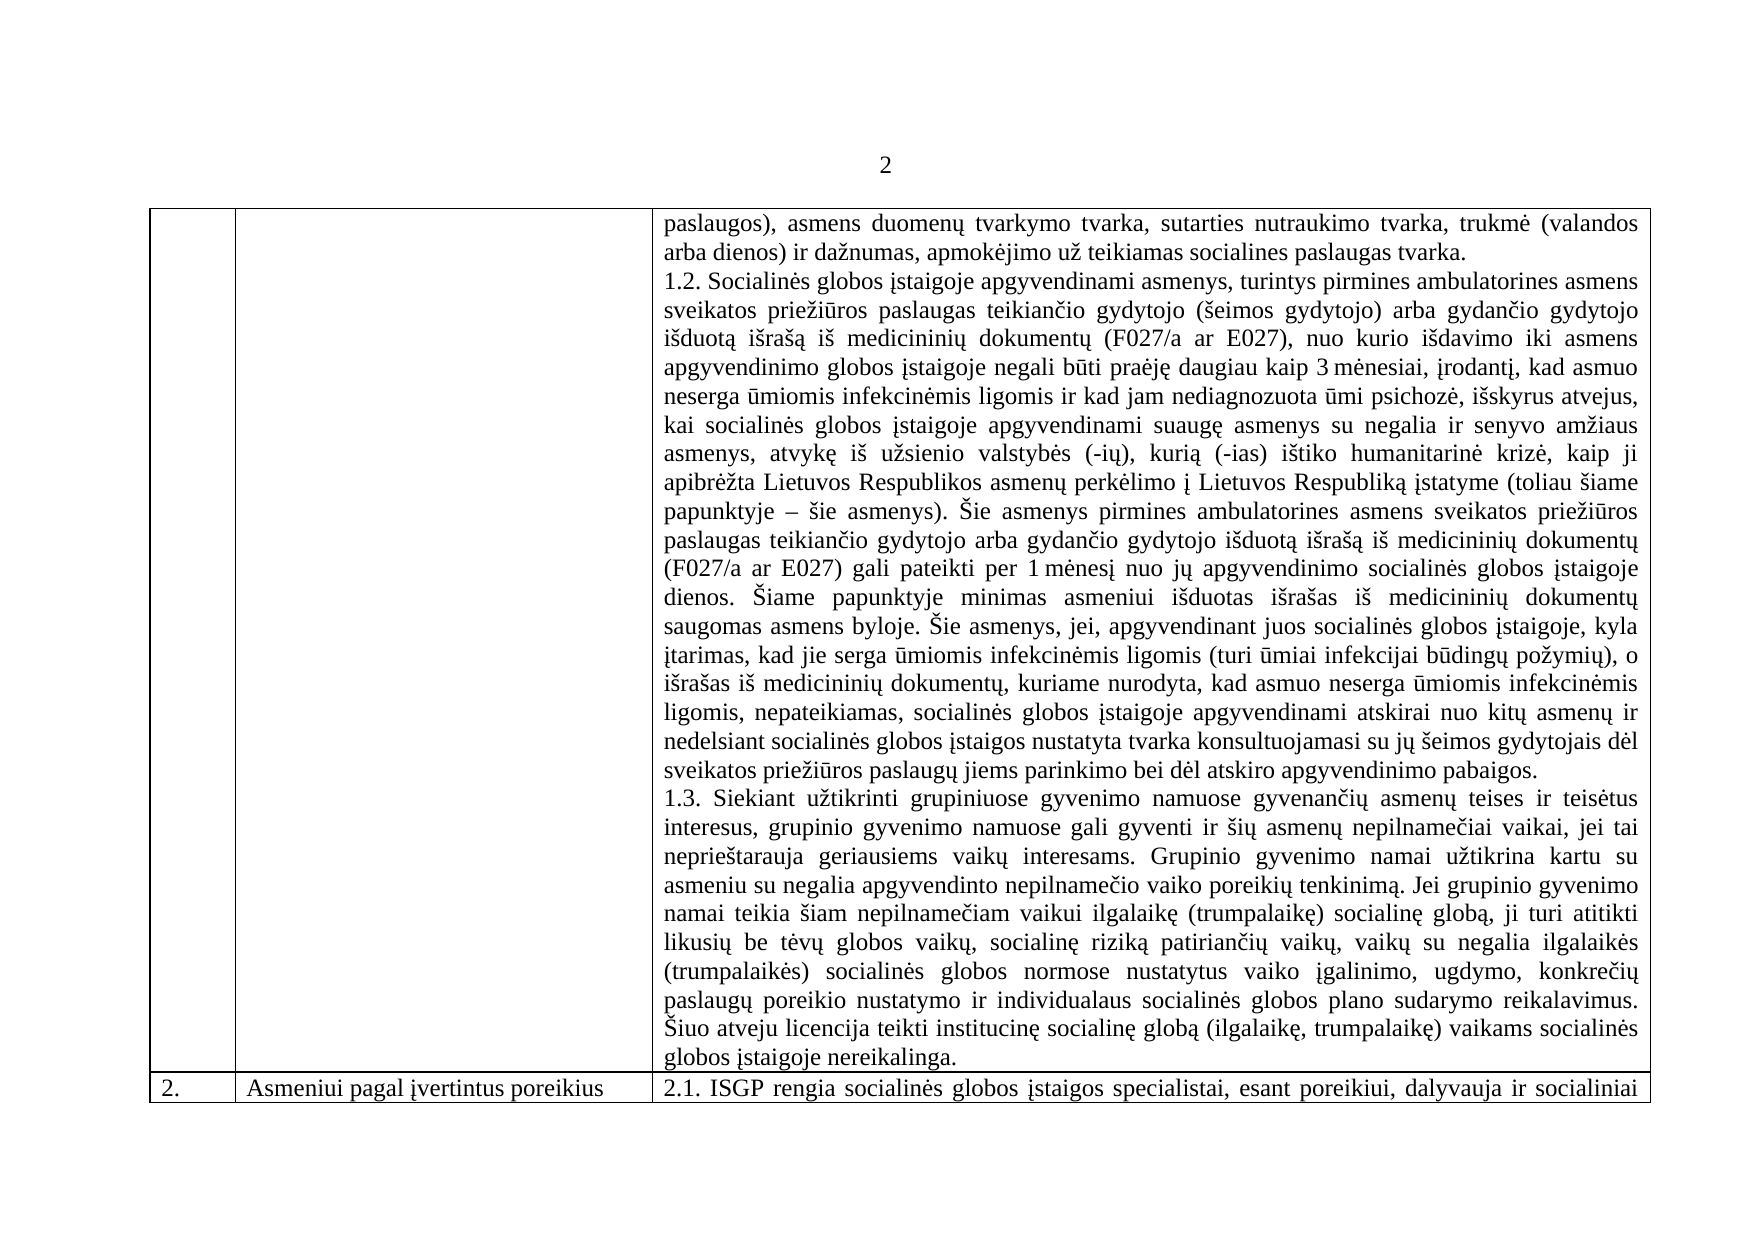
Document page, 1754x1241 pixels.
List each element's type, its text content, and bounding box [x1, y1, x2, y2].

table_cell 2. [151, 1073, 235, 1101]
table_cell [236, 209, 652, 1071]
table_cell [1651, 208, 1656, 1071]
table_cell [1651, 1071, 1656, 1101]
table_cell paslaugos), asmens duomenų tvarkymo tvarka, sutarties nutraukimo tvarka, trukmė (valandos arba dienos) ir dažnumas, apmokėjimo už teikiamas socialines paslaugas tvarka. 1.2. Socialinės globos įstaigoje apgyvendinami asmenys, turintys pirmines ambulatorines asmens sveikatos priežiūros paslaugas teikiančio gydytojo (šeimos gydytojo) arba gydančio gydytojo išduotą išrašą iš medicininių dokumentų (F027/a ar E027), nuo kurio išdavimo iki asmens apgyvendinimo globos įstaigoje negali būti praėję daugiau kaip 3 mėnesiai, įrodantį, kad asmuo neserga ūmiomis infekcinėmis ligomis ir kad jam nediagnozuota ūmi psichozė, išskyrus atvejus, kai socialinės globos įstaigoje apgyvendinami suaugę asmenys su negalia ir senyvo amžiaus asmenys, atvykę iš užsienio valstybės (-ių), kurią (-ias) ištiko humanitarinė krizė, kaip ji apibrėžta Lietuvos Respublikos asmenų perkėlimo į Lietuvos Respubliką įstatyme (toliau šiame papunktyje – šie asmenys). Šie asmenys pirmines ambulatorines asmens sveikatos priežiūros paslaugas teikiančio gydytojo arba gydančio gydytojo išduotą išrašą iš medicininių dokumentų (F027/a ar E027) gali pateikti per 1 mėnesį nuo jų apgyvendinimo socialinės globos įstaigoje dienos. Šiame papunktyje minimas asmeniui išduotas išrašas iš medicininių dokumentų saugomas asmens byloje. Šie asmenys, jei, apgyvendinant juos socialinės globos įstaigoje, kyla įtarimas, kad jie serga ūmiomis infekcinėmis ligomis (turi ūmiai infekcijai būdingų požymių), o išrašas iš medicininių dokumentų, kuriame nurodyta, kad asmuo neserga ūmiomis infekcinėmis ligomis, nepateikiamas, socialinės globos įstaigoje apgyvendinami atskirai nuo kitų asmenų ir nedelsiant socialinės globos įstaigos nustatyta tvarka konsultuojamasi su jų šeimos gydytojais dėl sveikatos priežiūros paslaugų jiems parinkimo bei dėl atskiro apgyvendinimo pabaigos. 1.3. Siekiant užtikrinti grupiniuose gyvenimo namuose gyvenančių asmenų teises ir teisėtus interesus, grupinio gyvenimo namuose gali gyventi ir šių asmenų nepilnamečiai vaikai, jei tai neprieštarauja geriausiems vaikų interesams. Grupinio gyvenimo namai užtikrina kartu su asmeniu su negalia apgyvendinto nepilnamečio vaiko poreikių tenkinimą. Jei grupinio gyvenimo namai teikia šiam nepilnamečiam vaikui ilgalaikę (trumpalaikę) socialinę globą, ji turi atitikti likusių be tėvų globos vaikų, socialinę riziką patiriančių vaikų, vaikų su negalia ilgalaikės (trumpalaikės) socialinės globos normose nustatytus vaiko įgalinimo, ugdymo, konkrečių paslaugų poreikio nustatymo ir individualaus socialinės globos plano sudarymo reikalavimus. Šiuo atveju licencija teikti institucinę socialinę globą (ilgalaikę, trumpalaikę) vaikams socialinės globos įstaigoje nereikalinga. [653, 209, 1650, 1071]
table_cell [151, 209, 235, 1071]
table_cell Asmeniui pagal įvertintus poreikius [236, 1073, 652, 1101]
table_cell 2.1. ISGP rengia socialinės globos įstaigos specialistai, esant poreikiui, dalyvauja ir socialiniai [653, 1073, 1650, 1101]
